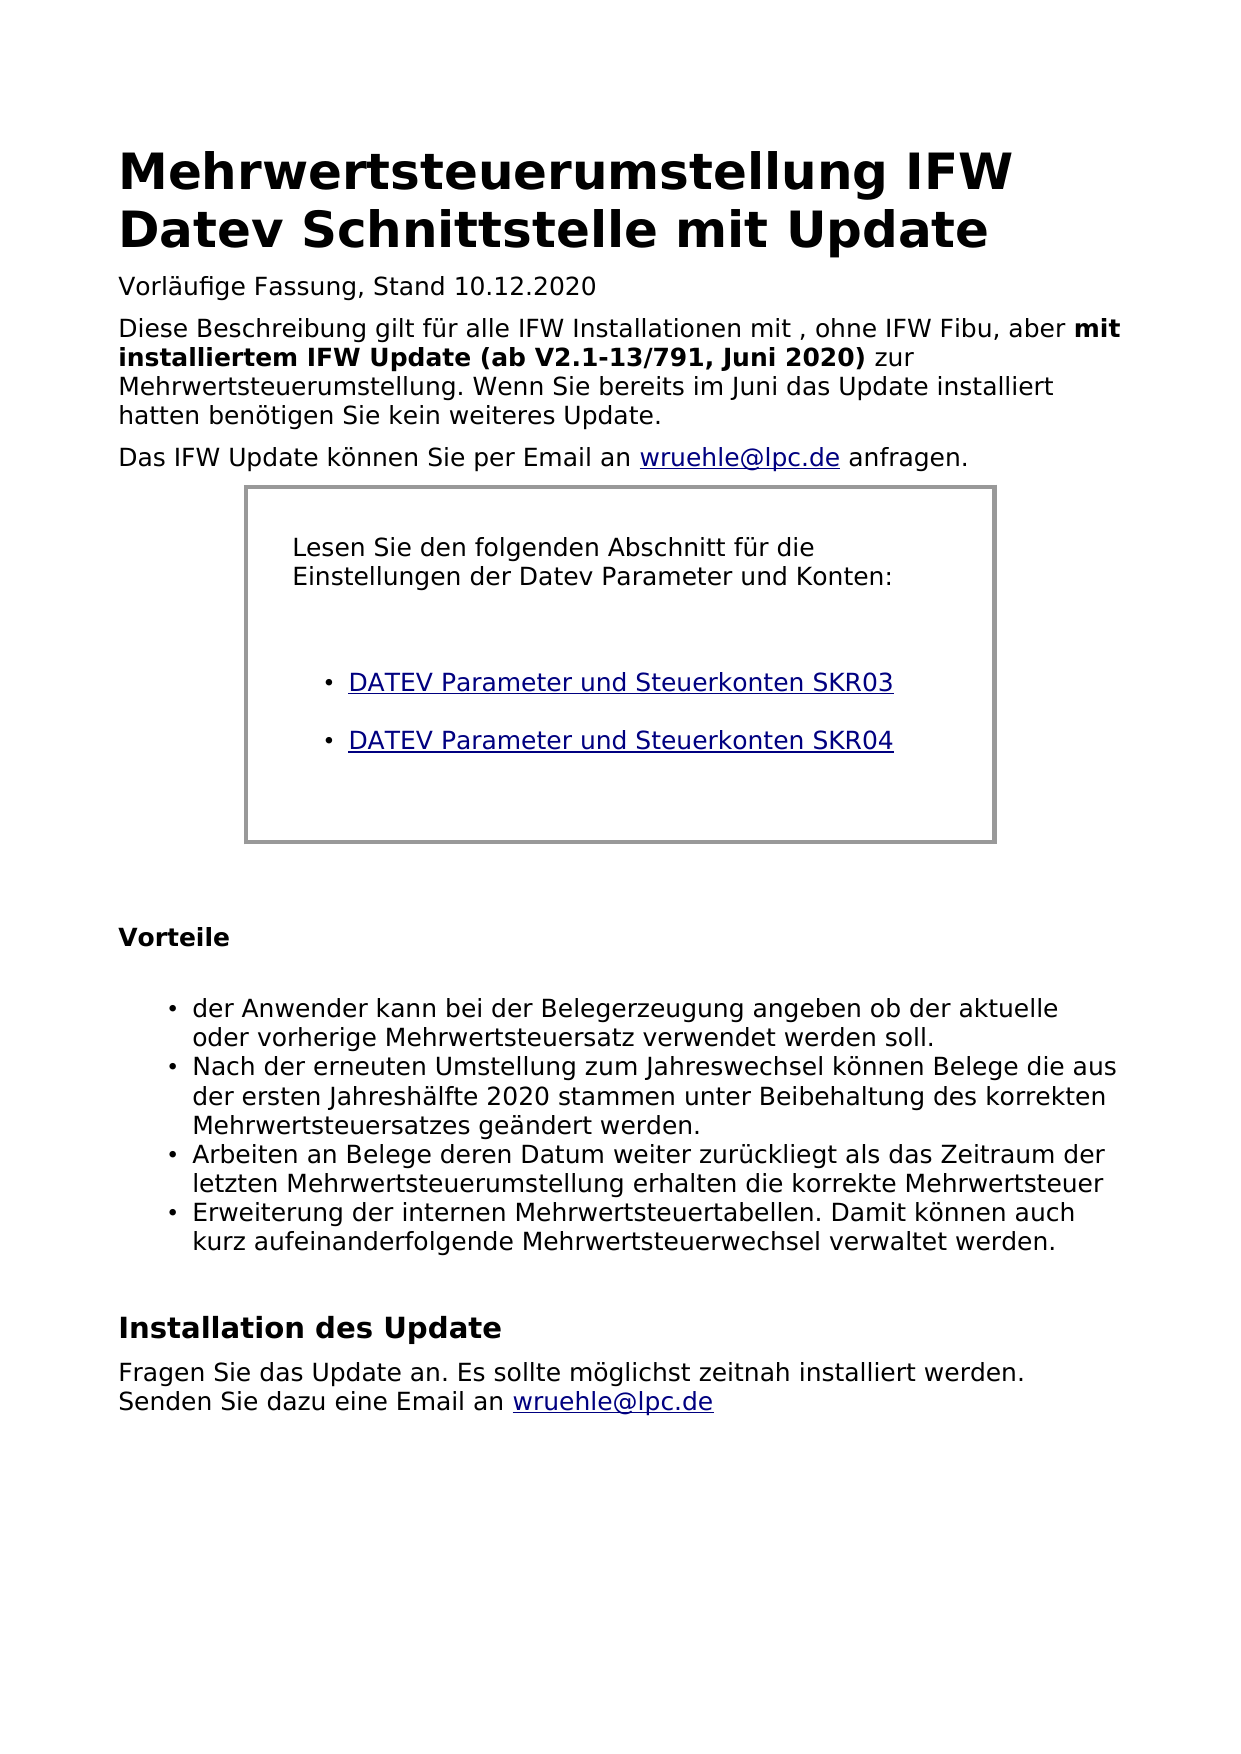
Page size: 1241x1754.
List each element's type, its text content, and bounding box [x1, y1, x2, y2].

text Fragen Sie das Update an. Es sollte möglichst zeitnah installiert werden. Senden Sie dazu eine Email an wruehle@lpc.de [118, 1358, 1122, 1416]
list der Anwender kann bei der Belegerzeugung angeben ob der aktuelle oder vorherige Mehrwertsteuersatz verwendet werden soll. [177, 994, 1122, 1053]
text Das IFW Update können Sie per Email an wruehle@lpc.de anfragen. [118, 443, 1122, 472]
list Nach der erneuten Umstellung zum Jahreswechsel können Belege die aus der ersten Jahreshälfte 2020 stammen unter Beibehaltung des korrekten Mehrwertsteuersatzes geändert werden. [177, 1053, 1122, 1140]
subtitle Installation des Update [118, 1311, 1122, 1345]
text Diese Beschreibung gilt für alle IFW Installationen mit , ohne IFW Fibu, aber mit installiertem IFW Update (ab V2.1-13/791, Juni 2020) zur Mehrwertsteuerumstellung. Wenn Sie bereits im Juni das Update installiert hatten benötigen Sie kein weiteres Update. [118, 314, 1122, 430]
text Vorläufige Fassung, Stand 10.12.2020 [118, 272, 1122, 301]
table_header Lesen Sie den folgenden Abschnitt für die Einstellungen der Datev Parameter und Konten: DATEV Parameter und Steuerkonten SKR03 DATEV Parameter und Steuerkonten SKR04 [257, 498, 983, 832]
list Arbeiten an Belege deren Datum weiter zurückliegt als das Zeitraum der letzten Mehrwertsteuerumstellung erhalten die korrekte Mehrwertsteuer [177, 1140, 1122, 1198]
list Erweiterung der internen Mehrwertsteuertabellen. Damit können auch kurz aufeinanderfolgende Mehrwertsteuerwechsel verwaltet werden. [177, 1198, 1122, 1257]
subtitle Mehrwertsteuerumstellung IFW Datev Schnittstelle mit Update [118, 143, 1122, 259]
subtitle Vorteile [118, 923, 1122, 952]
